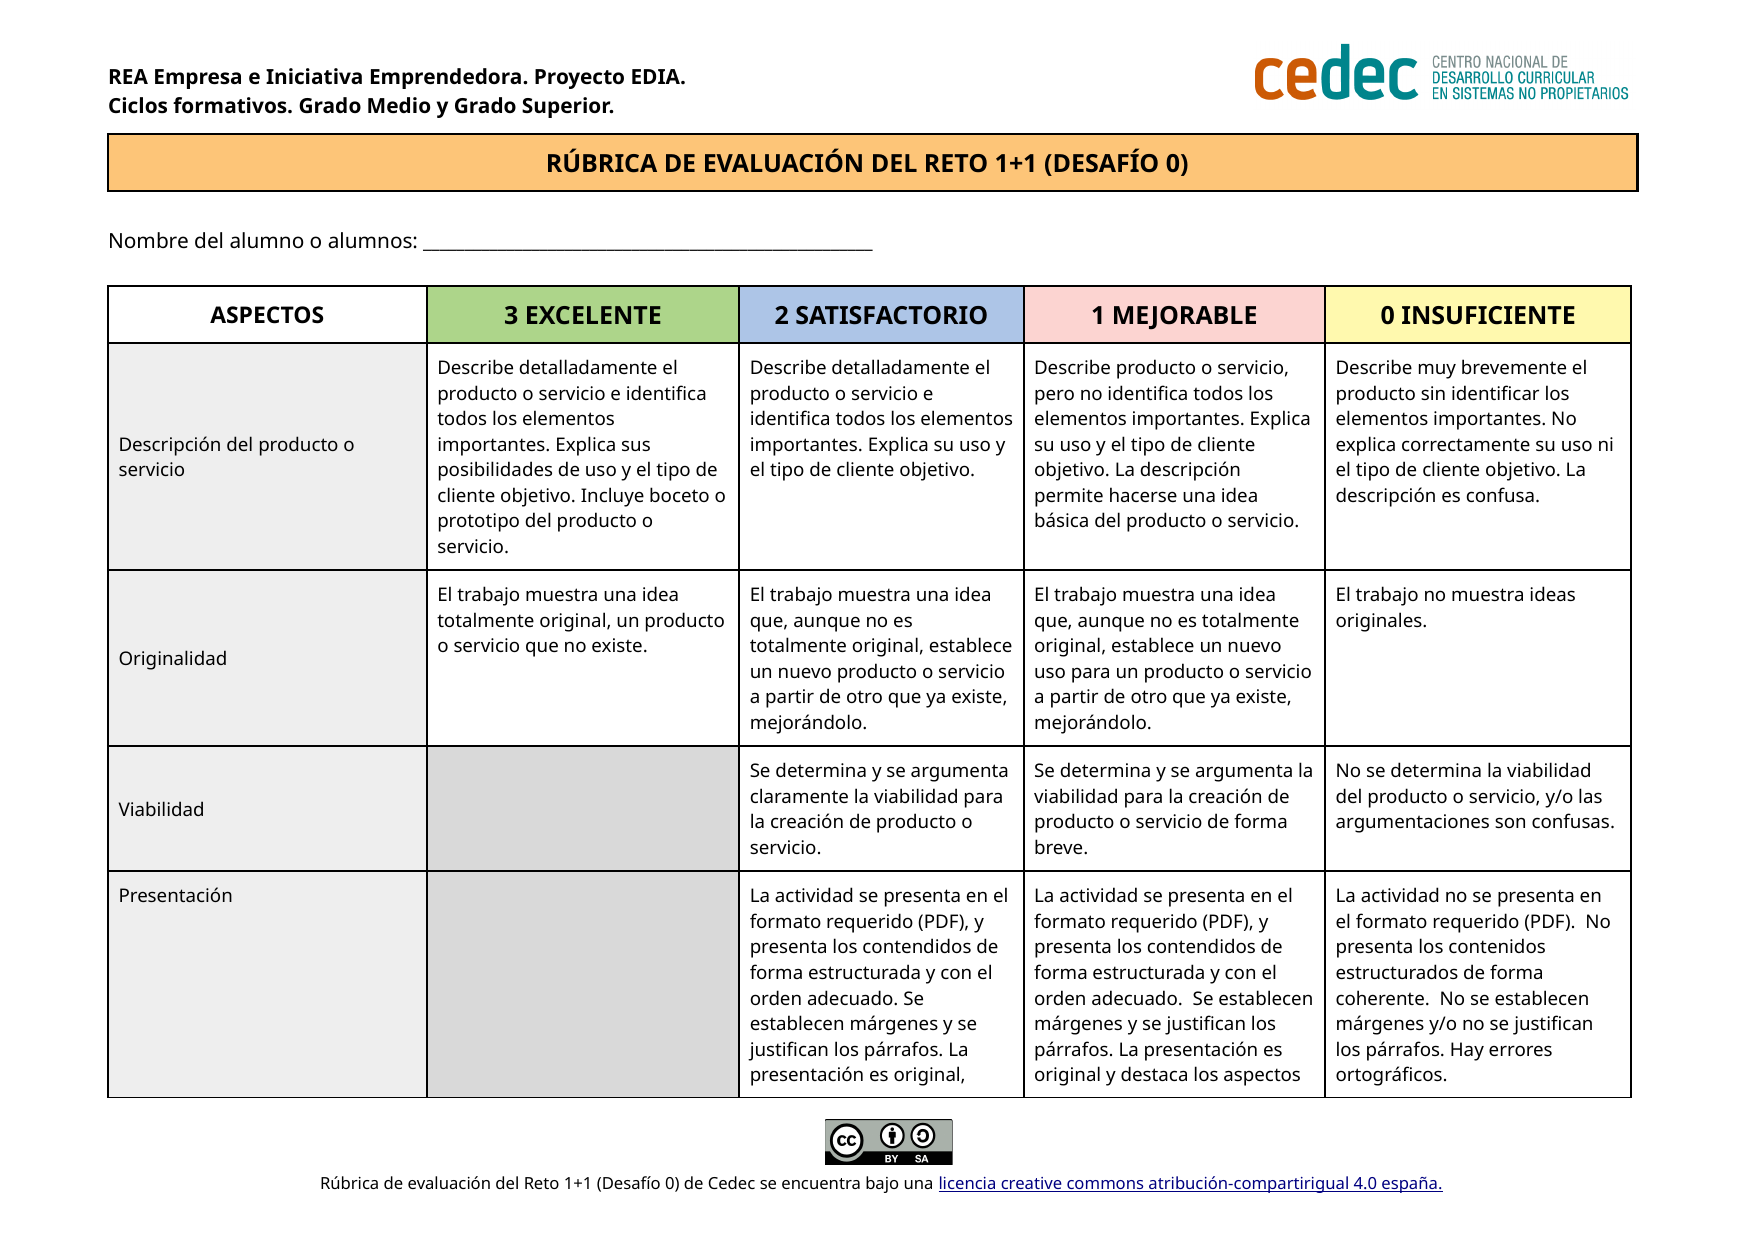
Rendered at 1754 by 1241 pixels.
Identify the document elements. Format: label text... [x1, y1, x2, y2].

table_cell Describe muy brevemente el producto sin identificar los elementos importantes. No explica correctamente su uso ni el tipo de cliente objetivo. La descripción es confusa. [1326, 344, 1630, 569]
picture [825, 1119, 953, 1165]
table_cell Se determina y se argumenta claramente la viabilidad para la creación de producto o servicio. [740, 747, 1023, 870]
table_cell Describe detalladamente el producto o servicio e identifica todos los elementos importantes. Explica sus posibilidades de uso y el tipo de cliente objetivo. Incluye boceto o prototipo del producto o servicio. [428, 344, 738, 569]
table_header RÚBRICA DE EVALUACIÓN DEL RETO 1+1 (DESAFÍO 0) [109, 135, 1636, 190]
table_header 0 INSUFICIENTE [1326, 287, 1630, 342]
table_cell Describe detalladamente el producto o servicio e identifica todos los elementos importantes. Explica su uso y el tipo de cliente objetivo. [740, 344, 1023, 569]
table_header 1 MEJORABLE [1025, 287, 1324, 342]
table_cell La actividad se presenta en el formato requerido (PDF), y presenta los contendidos de forma estructurada y con el orden adecuado. Se establecen márgenes y se justifican los párrafos. La presentación es original, [740, 872, 1023, 1097]
table_cell El trabajo muestra una idea que, aunque no es totalmente original, establece un nuevo uso para un producto o servicio a partir de otro que ya existe, mejorándolo. [1025, 571, 1324, 745]
table_cell La actividad se presenta en el formato requerido (PDF), y presenta los contendidos de forma estructurada y con el orden adecuado. Se establecen márgenes y se justifican los párrafos. La presentación es original y destaca los aspectos [1025, 872, 1324, 1097]
table_cell [428, 747, 738, 870]
table_cell No se determina la viabilidad del producto o servicio, y/o las argumentaciones son confusas. [1326, 747, 1630, 870]
table_cell Presentación [109, 872, 426, 1097]
table_header 3 EXCELENTE [428, 287, 738, 342]
table_header 2 SATISFACTORIO [740, 287, 1023, 342]
table_cell La actividad no se presenta en el formato requerido (PDF). No presenta los contenidos estructurados de forma coherente. No se establecen márgenes y/o no se justifican los párrafos. Hay errores ortográficos. [1326, 872, 1630, 1097]
table_header ASPECTOS [109, 287, 426, 342]
picture [1252, 41, 1637, 110]
table_cell Descripción del producto o servicio [109, 344, 426, 569]
table_cell Se determina y se argumenta la viabilidad para la creación de producto o servicio de forma breve. [1025, 747, 1324, 870]
table_cell [428, 872, 738, 1097]
table_cell El trabajo muestra una idea totalmente original, un producto o servicio que no existe. [428, 571, 738, 745]
table_cell El trabajo muestra una idea que, aunque no es totalmente original, establece un nuevo producto o servicio a partir de otro que ya existe, mejorándolo. [740, 571, 1023, 745]
text Nombre del alumno o alumnos: ______________________________________________________ [108, 192, 1655, 254]
table_cell Viabilidad [109, 747, 426, 870]
table_cell Originalidad [109, 571, 426, 745]
table_cell Describe producto o servicio, pero no identifica todos los elementos importantes. Explica su uso y el tipo de cliente objetivo. La descripción permite hacerse una idea básica del producto o servicio. [1025, 344, 1324, 569]
table_cell El trabajo no muestra ideas originales. [1326, 571, 1630, 745]
